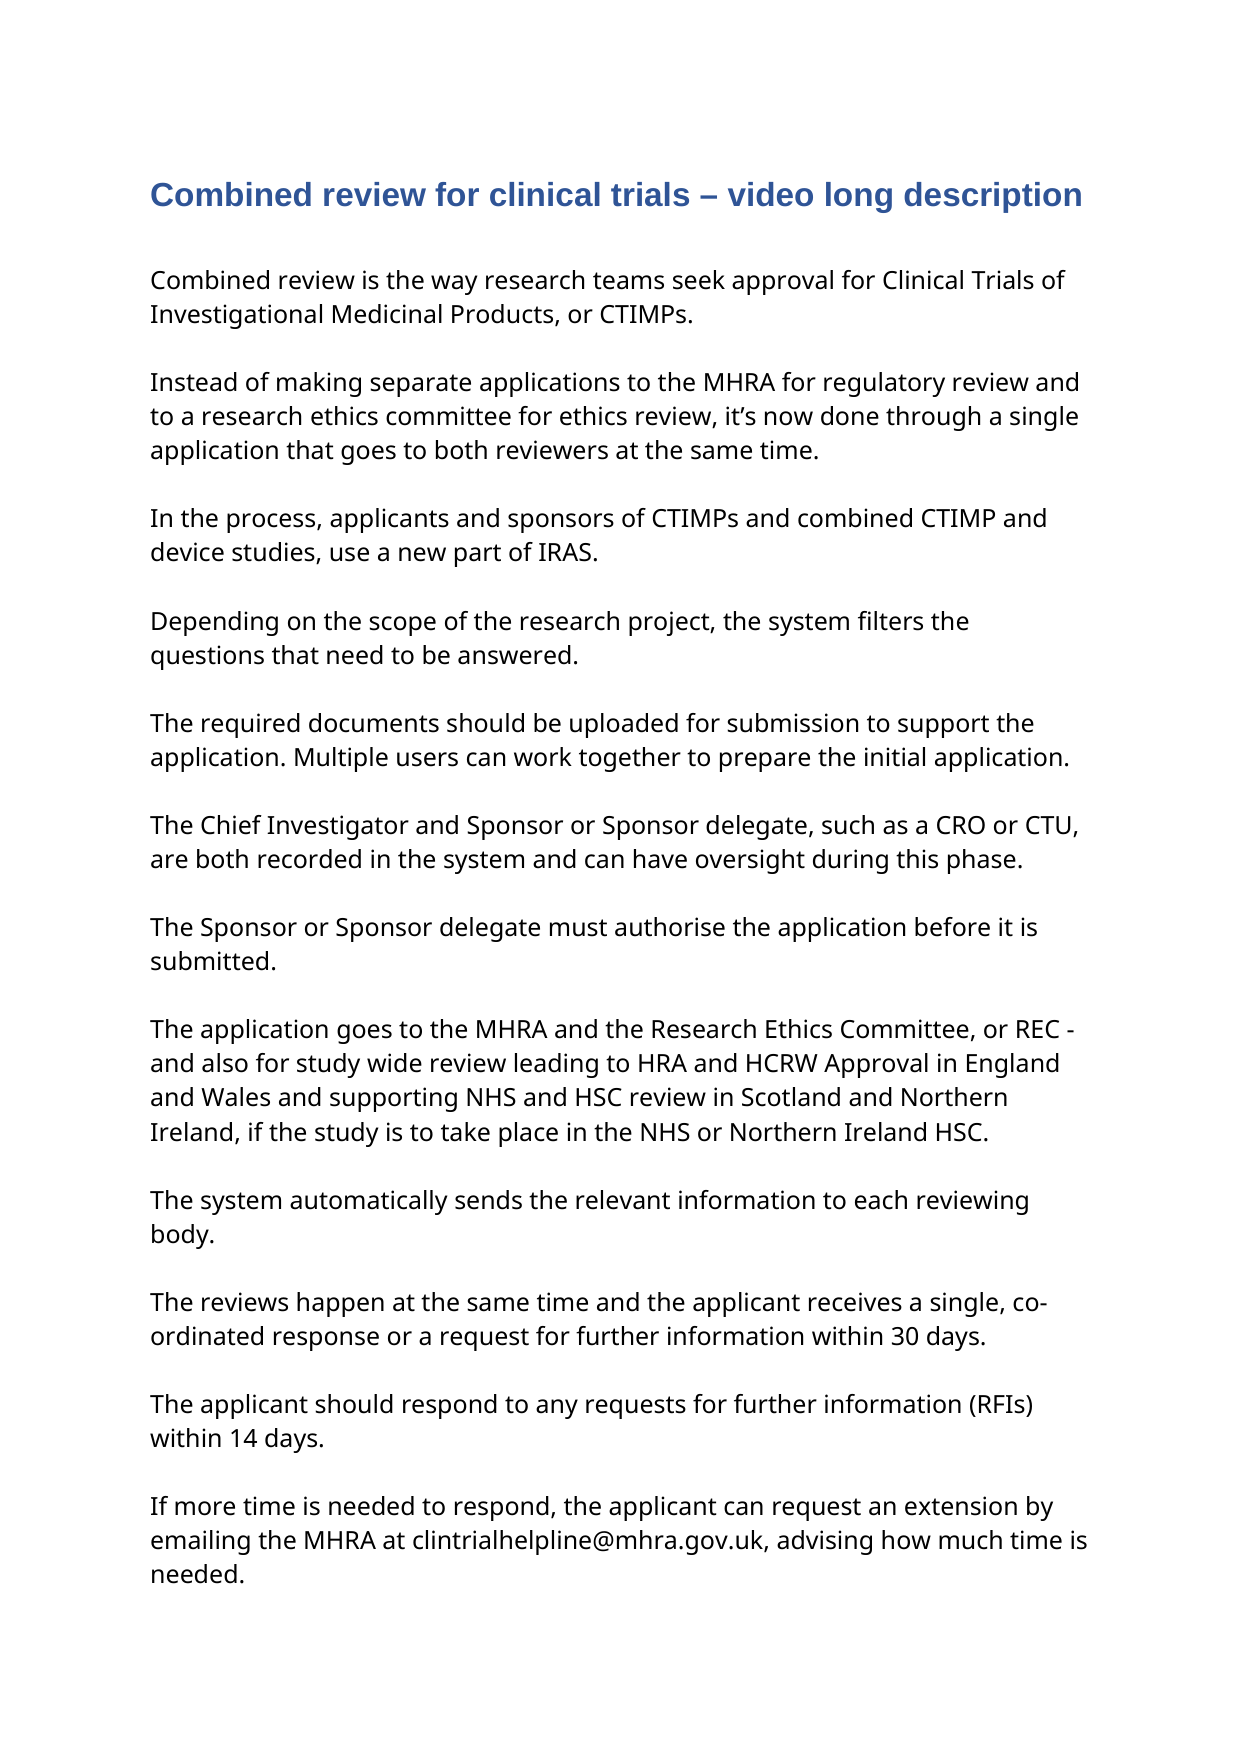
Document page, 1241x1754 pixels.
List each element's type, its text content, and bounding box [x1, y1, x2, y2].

text Combined review is the way research teams seek approval for Clinical Trials of Investigational Medicinal Products, or CTIMPs. [150, 263, 1090, 331]
text The reviews happen at the same time and the applicant receives a single, co-ordinated response or a request for further information within 30 days. [150, 1284, 1090, 1353]
subtitle Combined review for clinical trials – video long description [150, 175, 1090, 213]
text In the process, applicants and sponsors of CTIMPs and combined CTIMP and device studies, use a new part of IRAS. [150, 501, 1090, 569]
text If more time is needed to respond, the applicant can request an extension by emailing the MHRA at clintrialhelpline@mhra.gov.uk, advising how much time is needed. [150, 1489, 1090, 1591]
text Instead of making separate applications to the MHRA for regulatory review and to a research ethics committee for ethics review, it’s now done through a single application that goes to both reviewers at the same time. [150, 365, 1090, 467]
text The system automatically sends the relevant information to each reviewing body. [150, 1182, 1090, 1250]
text The application goes to the MHRA and the Research Ethics Committee, or REC - and also for study wide review leading to HRA and HCRW Approval in England and Wales and supporting NHS and HSC review in Scotland and Northern Ireland, if the study is to take place in the NHS or Northern Ireland HSC. [150, 1012, 1090, 1148]
text Depending on the scope of the research project, the system filters the questions that need to be answered. [150, 603, 1090, 671]
text The Sponsor or Sponsor delegate must authorise the application before it is submitted. [150, 910, 1090, 978]
text The required documents should be uploaded for submission to support the application. Multiple users can work together to prepare the initial application. [150, 705, 1090, 773]
text The Chief Investigator and Sponsor or Sponsor delegate, such as a CRO or CTU, are both recorded in the system and can have oversight during this phase. [150, 808, 1090, 876]
text The applicant should respond to any requests for further information (RFIs) within 14 days. [150, 1387, 1090, 1455]
